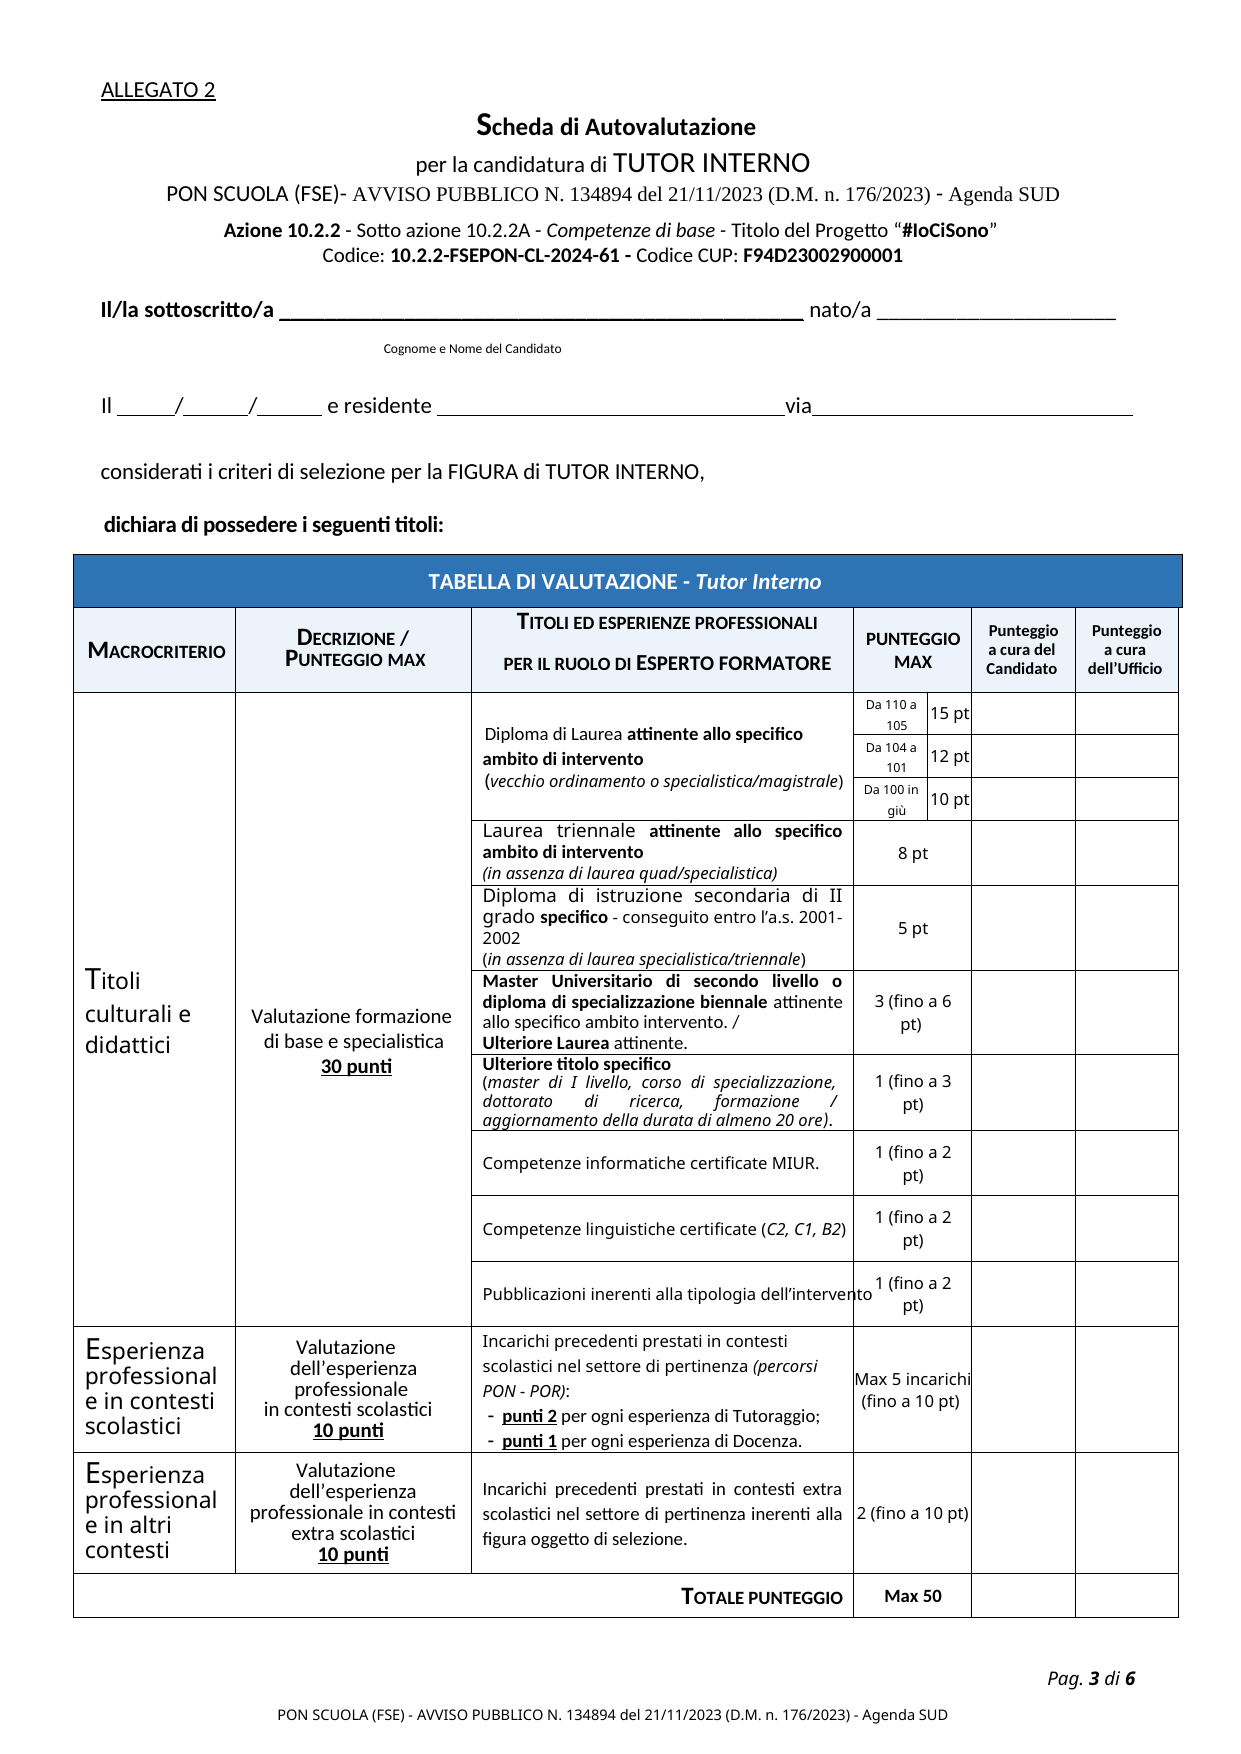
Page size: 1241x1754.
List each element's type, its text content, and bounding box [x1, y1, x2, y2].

table_cell Titoli culturali e didattici [74, 693, 235, 1326]
table_cell TOTALE PUNTEGGIO [74, 1574, 853, 1617]
table_cell Da 110 a 105 [854, 693, 927, 734]
table_cell [1076, 886, 1178, 969]
table_cell TITOLI ED ESPERIENZE PROFESSIONALI PER IL RUOLO DI ESPERTO FORMATORE [472, 608, 853, 692]
table_cell Max 50 [854, 1574, 971, 1617]
text considerati i criteri di selezione per la FIGURA di TUTOR INTERNO, [100, 457, 1130, 485]
table_cell 2 (fino a 10 pt) [854, 1453, 971, 1573]
table_cell PUNTEGGIO MAX [854, 608, 971, 692]
table_cell 1 (fino a 3 pt) [854, 1055, 971, 1130]
table_cell 1 (fino a 2 pt) [854, 1196, 971, 1261]
table_cell Punteggio a cura del Candidato [972, 608, 1075, 692]
table_cell [1076, 1327, 1178, 1452]
table_cell Valutazione formazione di base e specialistica 30 punti [236, 693, 471, 1326]
table_cell [972, 693, 1075, 734]
table_cell Max 5 incarichi (fino a 10 pt) [854, 1327, 971, 1452]
text Il / / e residente via [101, 391, 1137, 419]
table_cell 5 pt [854, 886, 971, 969]
table_cell [1076, 1055, 1178, 1130]
table_cell [972, 1262, 1075, 1326]
table_cell [972, 1055, 1075, 1130]
text Il/la sottoscritto/a ______________________________________________ nato/a _____________________ [100, 296, 1137, 324]
table_cell 15 pt [928, 693, 971, 734]
table_cell [1076, 1453, 1178, 1573]
table_cell [1076, 1262, 1178, 1326]
table_cell [972, 1327, 1075, 1452]
table_cell Incarichi precedenti prestati in contesti scolastici nel settore di pertinenza (percorsi PON - POR): punti 2 per ogni esperienza di Tutoraggio; punti 1 per ogni esperienza di Docenza. [472, 1327, 853, 1452]
table_cell [1076, 735, 1178, 777]
text Azione 10.2.2 - Sotto azione 10.2.2A - Competenze di base - Titolo del Progetto “#IoCiSono” [44, 217, 1181, 242]
text dichiara di possedere i seguenti titoli: [103, 511, 1137, 538]
table_cell 10 pt [928, 778, 971, 820]
table_cell [972, 1453, 1075, 1573]
table_cell [972, 971, 1075, 1054]
table_cell Da 104 a 101 [854, 735, 927, 777]
table_cell Ulteriore titolo specifico (master di I livello, corso di specializzazione, dottorato di ricerca, formazione / aggiornamento della durata di almeno 20 ore). [472, 1055, 853, 1130]
table_cell 3 (fino a 6 pt) [854, 971, 971, 1054]
table_cell [972, 1574, 1075, 1617]
table_cell [1076, 1196, 1178, 1261]
table_cell 1 (fino a 2 pt) [854, 1131, 971, 1195]
table_cell [972, 821, 1075, 885]
text Scheda di Autovalutazione [101, 103, 1137, 144]
table_cell DECRIZIONE / PUNTEGGIO MAX [236, 608, 471, 692]
table_cell Esperienza professionale in contesti scolastici [74, 1327, 235, 1452]
text Cognome e Nome del Candidato [322, 340, 1137, 366]
table_cell Valutazione dell’esperienza professionale in contesti extra scolastici 10 punti [236, 1453, 471, 1573]
table_cell [972, 735, 1075, 777]
table_cell Punteggio a cura dell’Ufficio [1076, 608, 1178, 692]
table_cell [972, 1196, 1075, 1261]
table_cell Laurea triennale attinente allo specifico ambito di intervento (in assenza di laurea quad/specialistica) [472, 821, 853, 885]
table_cell Competenze linguistiche certificate (C2, C1, B2) [472, 1196, 853, 1261]
table_cell [1076, 971, 1178, 1054]
table_cell [1076, 778, 1178, 820]
table_cell 12 pt [928, 735, 971, 777]
table_cell [972, 778, 1075, 820]
text per la candidatura di TUTOR INTERNO [89, 144, 1137, 179]
table_cell Valutazione dell’esperienza professionale in contesti scolastici 10 punti [236, 1327, 471, 1452]
table_cell MACROCRITERIO [74, 608, 235, 692]
table_cell [1076, 821, 1178, 885]
table_cell Pubblicazioni inerenti alla tipologia dell’intervento [472, 1262, 853, 1326]
text ALLEGATO 2 [101, 75, 1130, 103]
table_cell [972, 886, 1075, 969]
table_cell [1076, 693, 1178, 734]
text Codice: 10.2.2-FSEPON-CL-2024-61 - Codice CUP: F94D23002900001 [44, 242, 1181, 268]
table_cell 1 (fino a 2 pt) [854, 1262, 971, 1326]
table_cell Master Universitario di secondo livello o diploma di specializzazione biennale attinente allo specifico ambito intervento. / Ulteriore Laurea attinente. [472, 971, 853, 1054]
text PON SCUOLA (FSE)- AVVISO PUBBLICO N. 134894 del 21/11/2023 (D.M. n. 176/2023) - Agenda SUD [44, 179, 1181, 207]
table_cell Incarichi precedenti prestati in contesti extra scolastici nel settore di pertinenza inerenti alla figura oggetto di selezione. [472, 1453, 853, 1573]
table_cell [1076, 1131, 1178, 1195]
table_cell Da 100 in giù [854, 778, 927, 820]
table_cell [972, 1131, 1075, 1195]
table_cell Competenze informatiche certificate MIUR. [472, 1131, 853, 1195]
table_cell Diploma di Laurea attinente allo specifico ambito di intervento (vecchio ordinamento o specialistica/magistrale) [472, 693, 853, 820]
table_cell 8 pt [854, 821, 971, 885]
table_header TABELLA DI VALUTAZIONE - Tutor Interno [74, 555, 1182, 607]
table_cell [1076, 1574, 1178, 1617]
table_cell Diploma di istruzione secondaria di II grado specifico - conseguito entro l’a.s. 2001-2002 (in assenza di laurea specialistica/triennale) [472, 886, 853, 969]
table_cell Esperienza professionale in altri contesti [74, 1453, 235, 1573]
